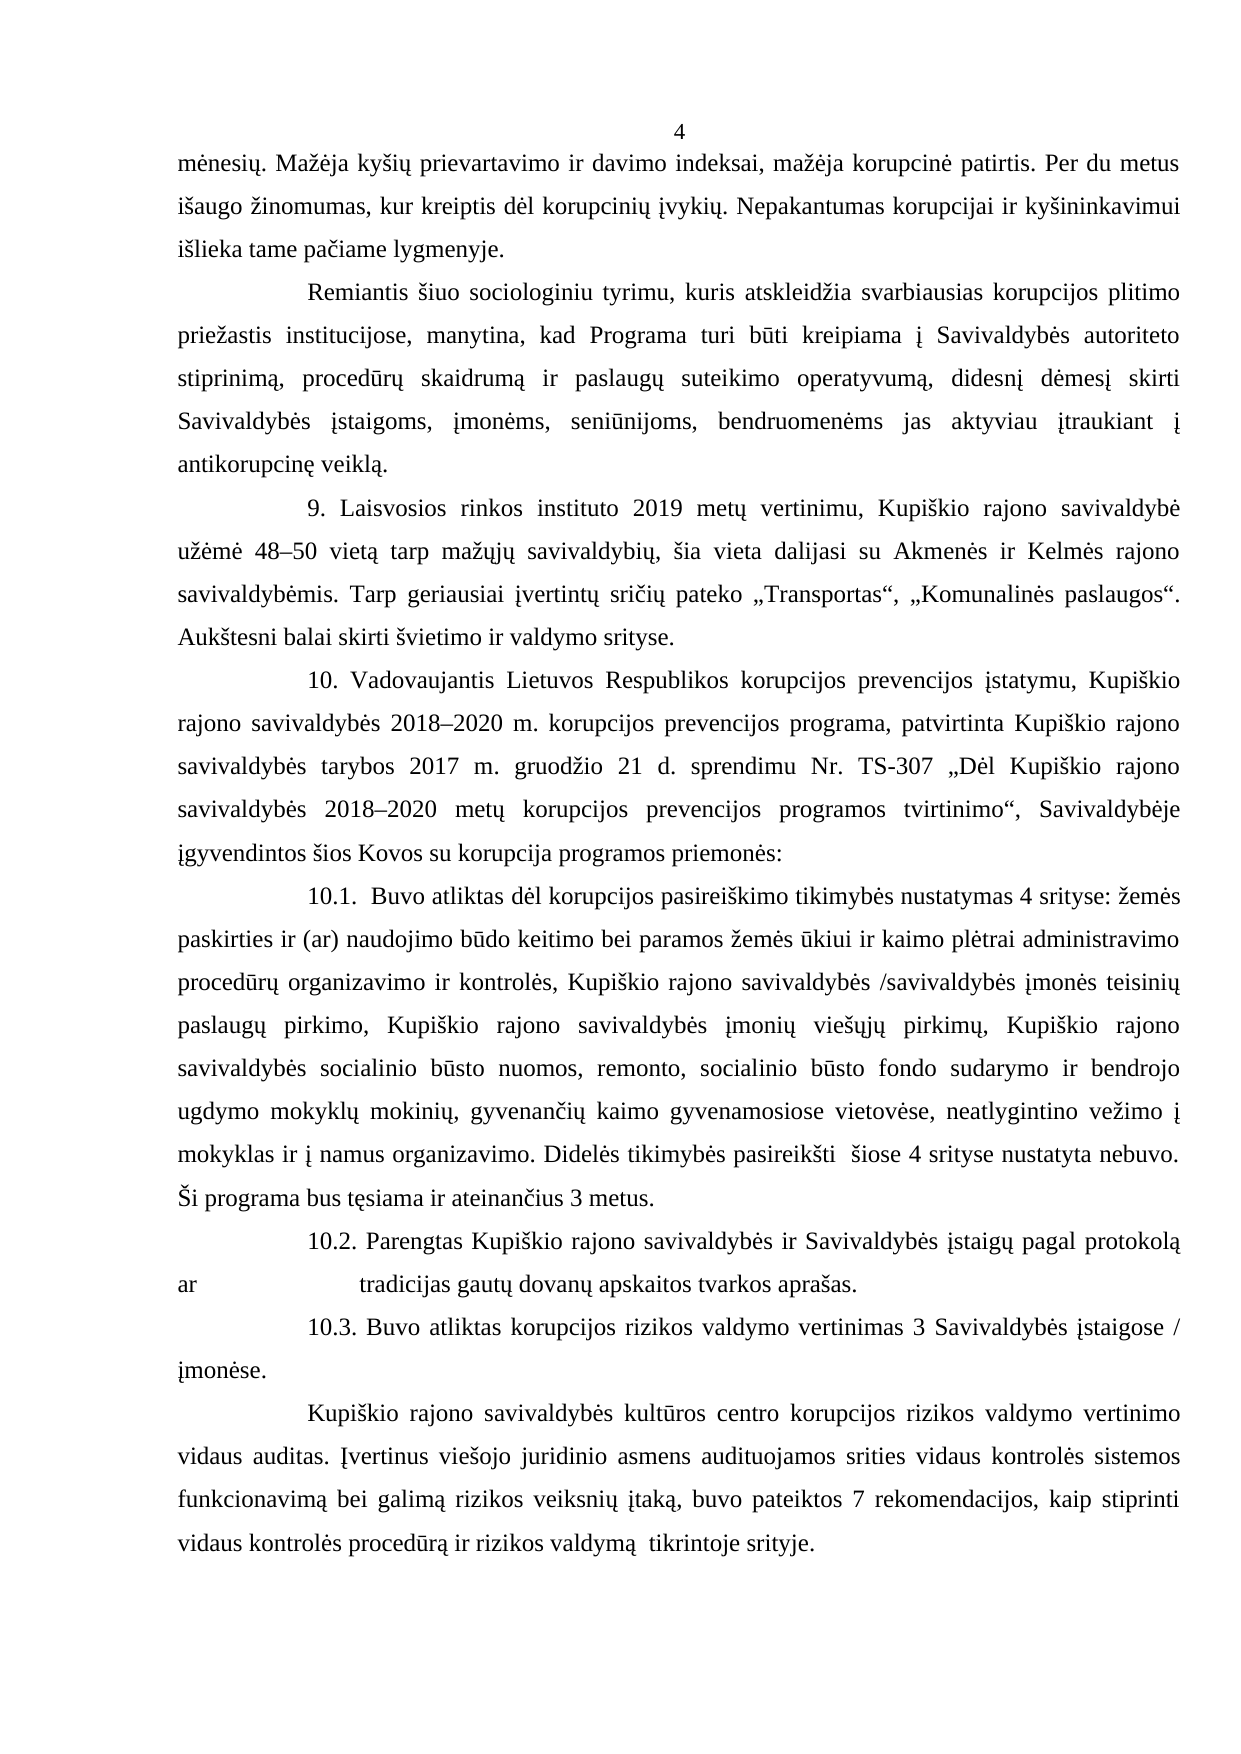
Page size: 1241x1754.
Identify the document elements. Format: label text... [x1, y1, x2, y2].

text 9. Laisvosios rinkos instituto 2019 metų vertinimu, Kupiškio rajono savivaldybė užėmė 48–50 vietą tarp mažųjų savivaldybių, šia vieta dalijasi su Akmenės ir Kelmės rajono savivaldybėmis. Tarp geriausiai įvertintų sričių pateko „Transportas“, „Komunalinės paslaugos“. Aukštesni balai skirti švietimo ir valdymo srityse. [177, 493, 1181, 651]
text 10. Vadovaujantis Lietuvos Respublikos korupcijos prevencijos įstatymu, Kupiškio rajono savivaldybės 2018–2020 m. korupcijos prevencijos programa, patvirtinta Kupiškio rajono savivaldybės tarybos 2017 m. gruodžio 21 d. sprendimu Nr. TS-307 „Dėl Kupiškio rajono savivaldybės 2018–2020 metų korupcijos prevencijos programos tvirtinimo“, Savivaldybėje įgyvendintos šios Kovos su korupcija programos priemonės: [177, 665, 1181, 866]
text Kupiškio rajono savivaldybės kultūros centro korupcijos rizikos valdymo vertinimo vidaus auditas. Įvertinus viešojo juridinio asmens audituojamos srities vidaus kontrolės sistemos funkcionavimą bei galimą rizikos veiksnių įtaką, buvo pateiktos 7 rekomendacijos, kaip stiprinti vidaus kontrolės procedūrą ir rizikos valdymą tikrintoje srityje. [177, 1398, 1181, 1556]
text 10.2. Parengtas Kupiškio rajono savivaldybės ir Savivaldybės įstaigų pagal protokolą ar tradicijas gautų dovanų apskaitos tvarkos aprašas. [177, 1226, 1181, 1298]
text 10.1. Buvo atliktas dėl korupcijos pasireiškimo tikimybės nustatymas 4 srityse: žemės paskirties ir (ar) naudojimo būdo keitimo bei paramos žemės ūkiui ir kaimo plėtrai administravimo procedūrų organizavimo ir kontrolės, Kupiškio rajono savivaldybės /savivaldybės įmonės teisinių paslaugų pirkimo, Kupiškio rajono savivaldybės įmonių viešųjų pirkimų, Kupiškio rajono savivaldybės socialinio būsto nuomos, remonto, socialinio būsto fondo sudarymo ir bendrojo ugdymo mokyklų mokinių, gyvenančių kaimo gyvenamosiose vietovėse, neatlygintino vežimo į mokyklas ir į namus organizavimo. Didelės tikimybės pasireikšti šiose 4 srityse nustatyta nebuvo. Ši programa bus tęsiama ir ateinančius 3 metus. [177, 881, 1181, 1211]
text Remiantis šiuo sociologiniu tyrimu, kuris atskleidžia svarbiausias korupcijos plitimo priežastis institucijose, manytina, kad Programa turi būti kreipiama į Savivaldybės autoriteto stiprinimą, procedūrų skaidrumą ir paslaugų suteikimo operatyvumą, didesnį dėmesį skirti Savivaldybės įstaigoms, įmonėms, seniūnijoms, bendruomenėms jas aktyviau įtraukiant į antikorupcinę veiklą. [177, 277, 1181, 478]
text 10.3. Buvo atliktas korupcijos rizikos valdymo vertinimas 3 Savivaldybės įstaigose / įmonėse. [177, 1312, 1181, 1384]
text mėnesių. Mažėja kyšių prievartavimo ir davimo indeksai, mažėja korupcinė patirtis. Per du metus išaugo žinomumas, kur kreiptis dėl korupcinių įvykių. Nepakantumas korupcijai ir kyšininkavimui išlieka tame pačiame lygmenyje. [177, 148, 1181, 263]
